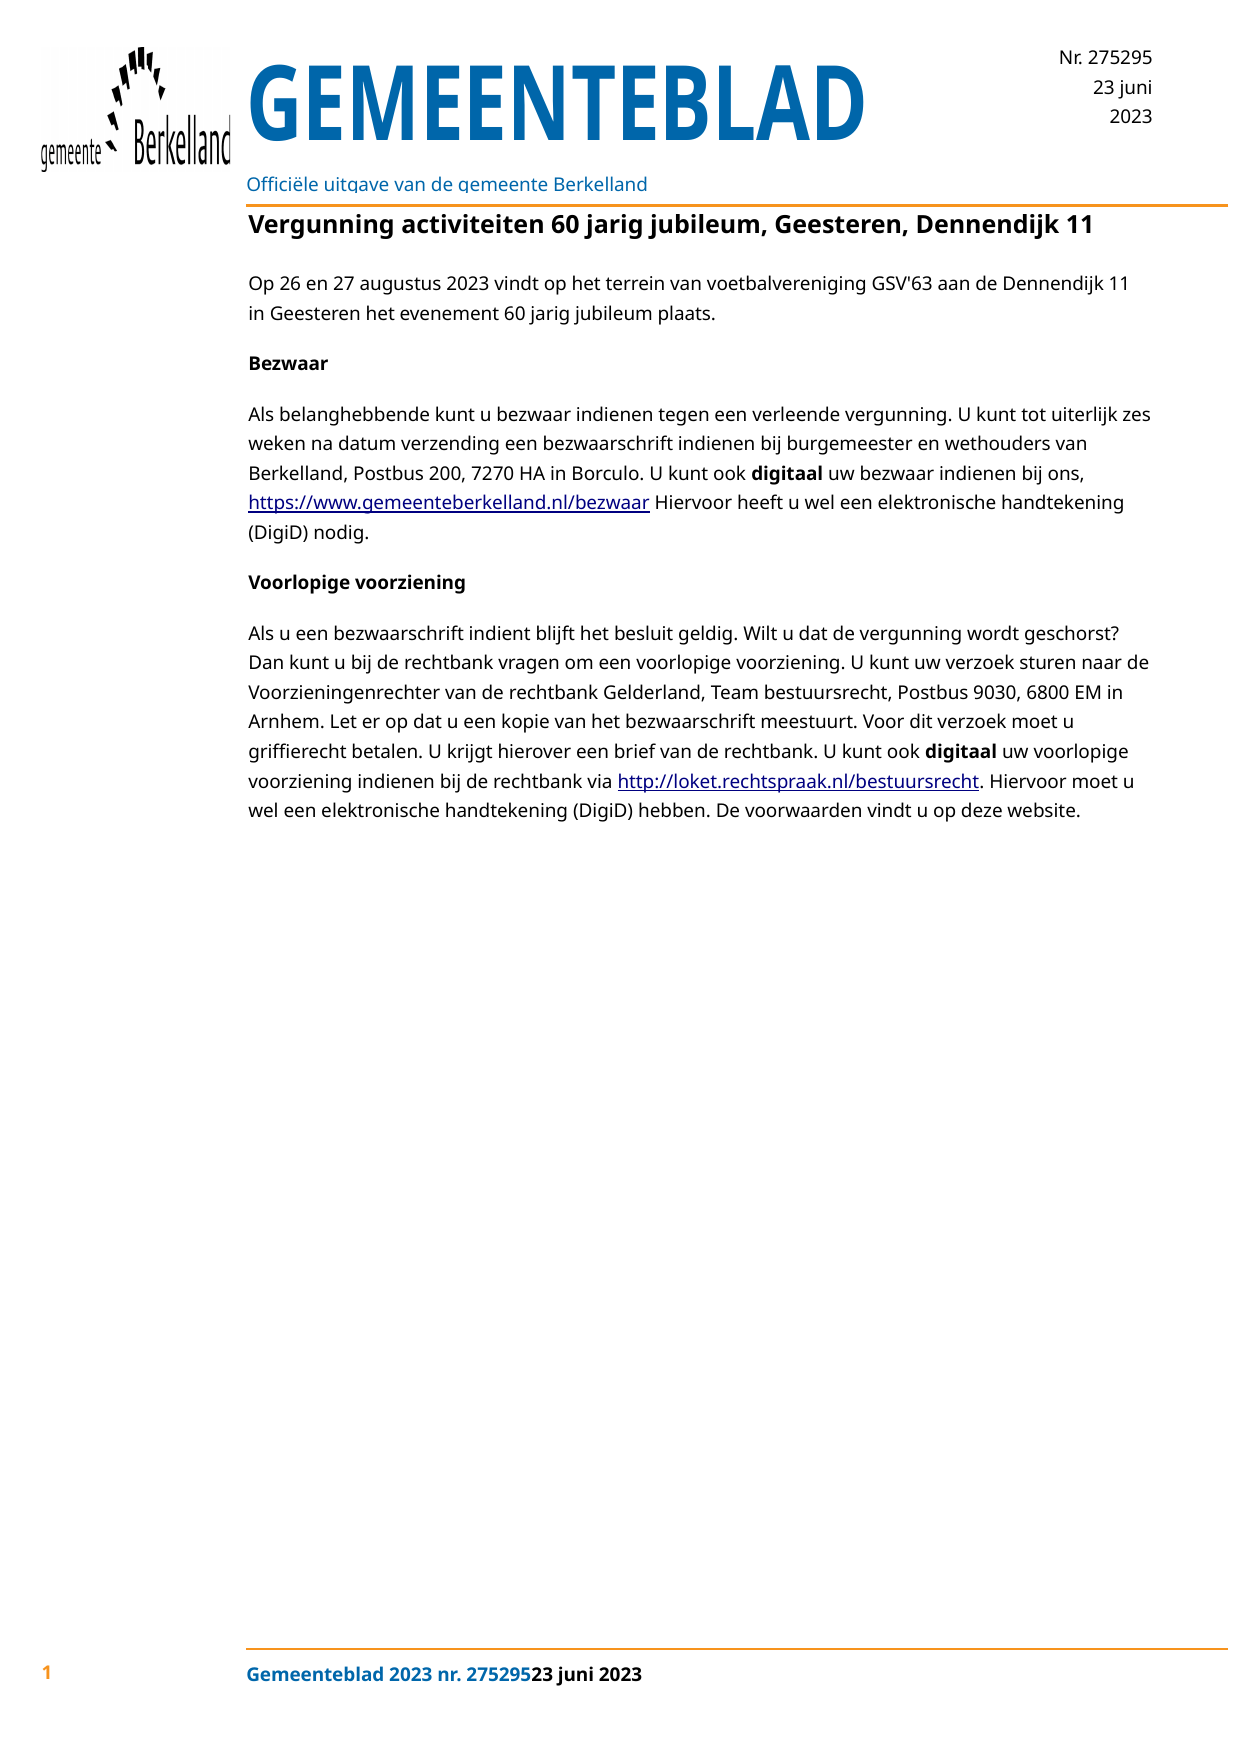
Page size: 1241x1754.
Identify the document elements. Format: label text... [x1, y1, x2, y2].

text Op 26 en 27 augustus 2023 vindt op het terrein van voetbalvereniging GSV'63 aan de Dennendijk 11 in Geesteren het evenement 60 jarig jubileum plaats. [248, 270, 1152, 326]
picture [41, 47, 231, 172]
text Als belanghebbende kunt u bezwaar indienen tegen een verleende vergunning. U kunt tot uiterlijk zes weken na datum verzending een bezwaarschrift indienen bij burgemeester en wethouders van Berkelland, Postbus 200, 7270 HA in Borculo. U kunt ook digitaal uw bezwaar indienen bij ons, https://www.gemeenteberkelland.nl/bezwaar Hiervoor heeft u wel een elektronische handtekening (DigiD) nodig. [248, 401, 1152, 545]
text Bezwaar [248, 350, 1152, 376]
text Voorlopige voorziening [248, 569, 1152, 595]
text Als u een bezwaarschrift indient blijft het besluit geldig. Wilt u dat de vergunning wordt geschorst? Dan kunt u bij de rechtbank vragen om een voorlopige voorziening. U kunt uw verzoek sturen naar de Voorzieningenrechter van de rechtbank Gelderland, Team bestuursrecht, Postbus 9030, 6800 EM in Arnhem. Let er op dat u een kopie van het bezwaarschrift meestuurt. Voor dit verzoek moet u griffierecht betalen. U krijgt hierover een brief van de rechtbank. U kunt ook digitaal uw voorlopige voorziening indienen bij de rechtbank via http://loket.rechtspraak.nl/bestuursrecht. Hiervoor moet u wel een elektronische handtekening (DigiD) hebben. De voorwaarden vindt u op deze website. [248, 620, 1152, 823]
text Vergunning activiteiten 60 jarig jubileum, Geesteren, Dennendijk 11 [248, 207, 1152, 241]
